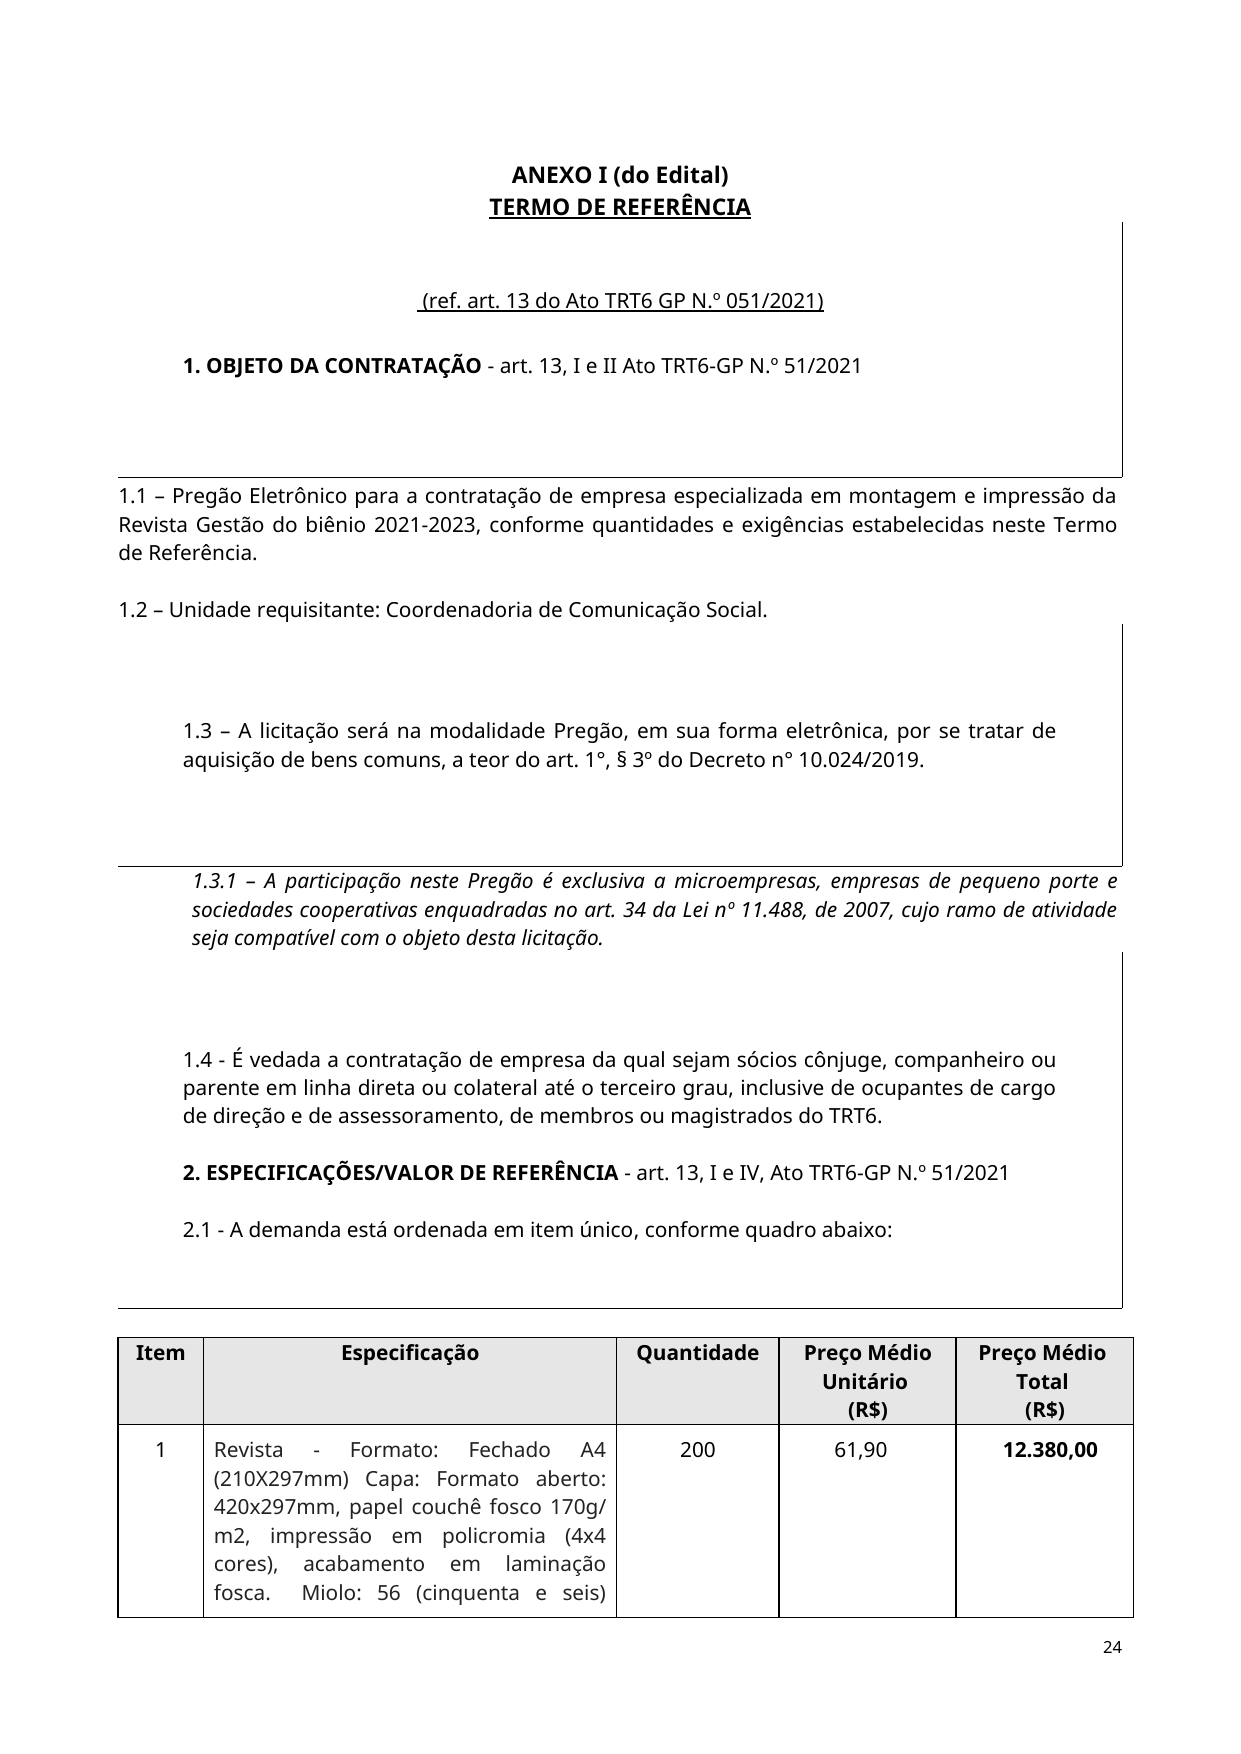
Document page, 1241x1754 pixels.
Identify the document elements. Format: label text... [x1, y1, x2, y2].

text 2. ESPECIFICAÇÕES/VALOR DE REFERÊNCIA - art. 13, I e IV, Ato TRT6-GP N.º 51/2021 [118, 1158, 1122, 1187]
text (ref. art. 13 do Ato TRT6 GP N.º 051/2021) [118, 222, 1122, 287]
table_cell 1 [119, 1425, 203, 1617]
table_header Item [119, 1338, 203, 1424]
table_header Especificação [204, 1338, 616, 1424]
table_header Quantidade [617, 1338, 778, 1424]
text TERMO DE REFERÊNCIA [118, 190, 1122, 222]
text 1.1 – Pregão Eletrônico para a contratação de empresa especializada em montagem e impressão da Revista Gestão do biênio 2021-2023, conforme quantidades e exigências estabelecidas neste Termo de Referência. [118, 481, 1118, 567]
text 1.3 – A licitação será na modalidade Pregão, em sua forma eletrônica, por se tratar de aquisição de bens comuns, a teor do art. 1°, § 3º do Decreto n° 10.024/2019. [118, 716, 1122, 773]
text ANEXO I (do Edital) [118, 159, 1122, 190]
table_cell 61,90 [780, 1425, 955, 1617]
table_cell 12.380,00 [957, 1425, 1133, 1617]
table_header Preço Médio Total (R$) [957, 1338, 1133, 1424]
text 1. OBJETO DA CONTRATAÇÃO - art. 13, I e II Ato TRT6-GP N.º 51/2021 [118, 287, 1122, 380]
text 1.4 - É vedada a contratação de empresa da qual sejam sócios cônjuge, companheiro ou parente em linha direta ou colateral até o terceiro grau, inclusive de ocupantes de cargo de direção e de assessoramento, de membros ou magistrados do TRT6. [118, 1045, 1122, 1130]
table_cell 200 [617, 1425, 778, 1617]
text 2.1 - A demanda está ordenada em item único, conforme quadro abaixo: [118, 1215, 1122, 1308]
table_header Preço Médio Unitário (R$) [780, 1338, 955, 1424]
text 1.2 – Unidade requisitante: Coordenadoria de Comunicação Social. [118, 595, 1122, 623]
table_cell Revista - Formato: Fechado A4 (210X297mm) Capa: Formato aberto: 420x297mm, papel couchê fosco 170g/ m2, impressão em policromia (4x4 cores), acabamento em laminação fosca. Miolo: 56 (cinquenta e seis) [204, 1425, 616, 1617]
text 1.3.1 – A participação neste Pregão é exclusiva a microempresas, empresas de pequeno porte e sociedades cooperativas enquadradas no art. 34 da Lei nº 11.488, de 2007, cujo ramo de atividade seja compatível com o objeto desta licitação. [192, 866, 1122, 952]
